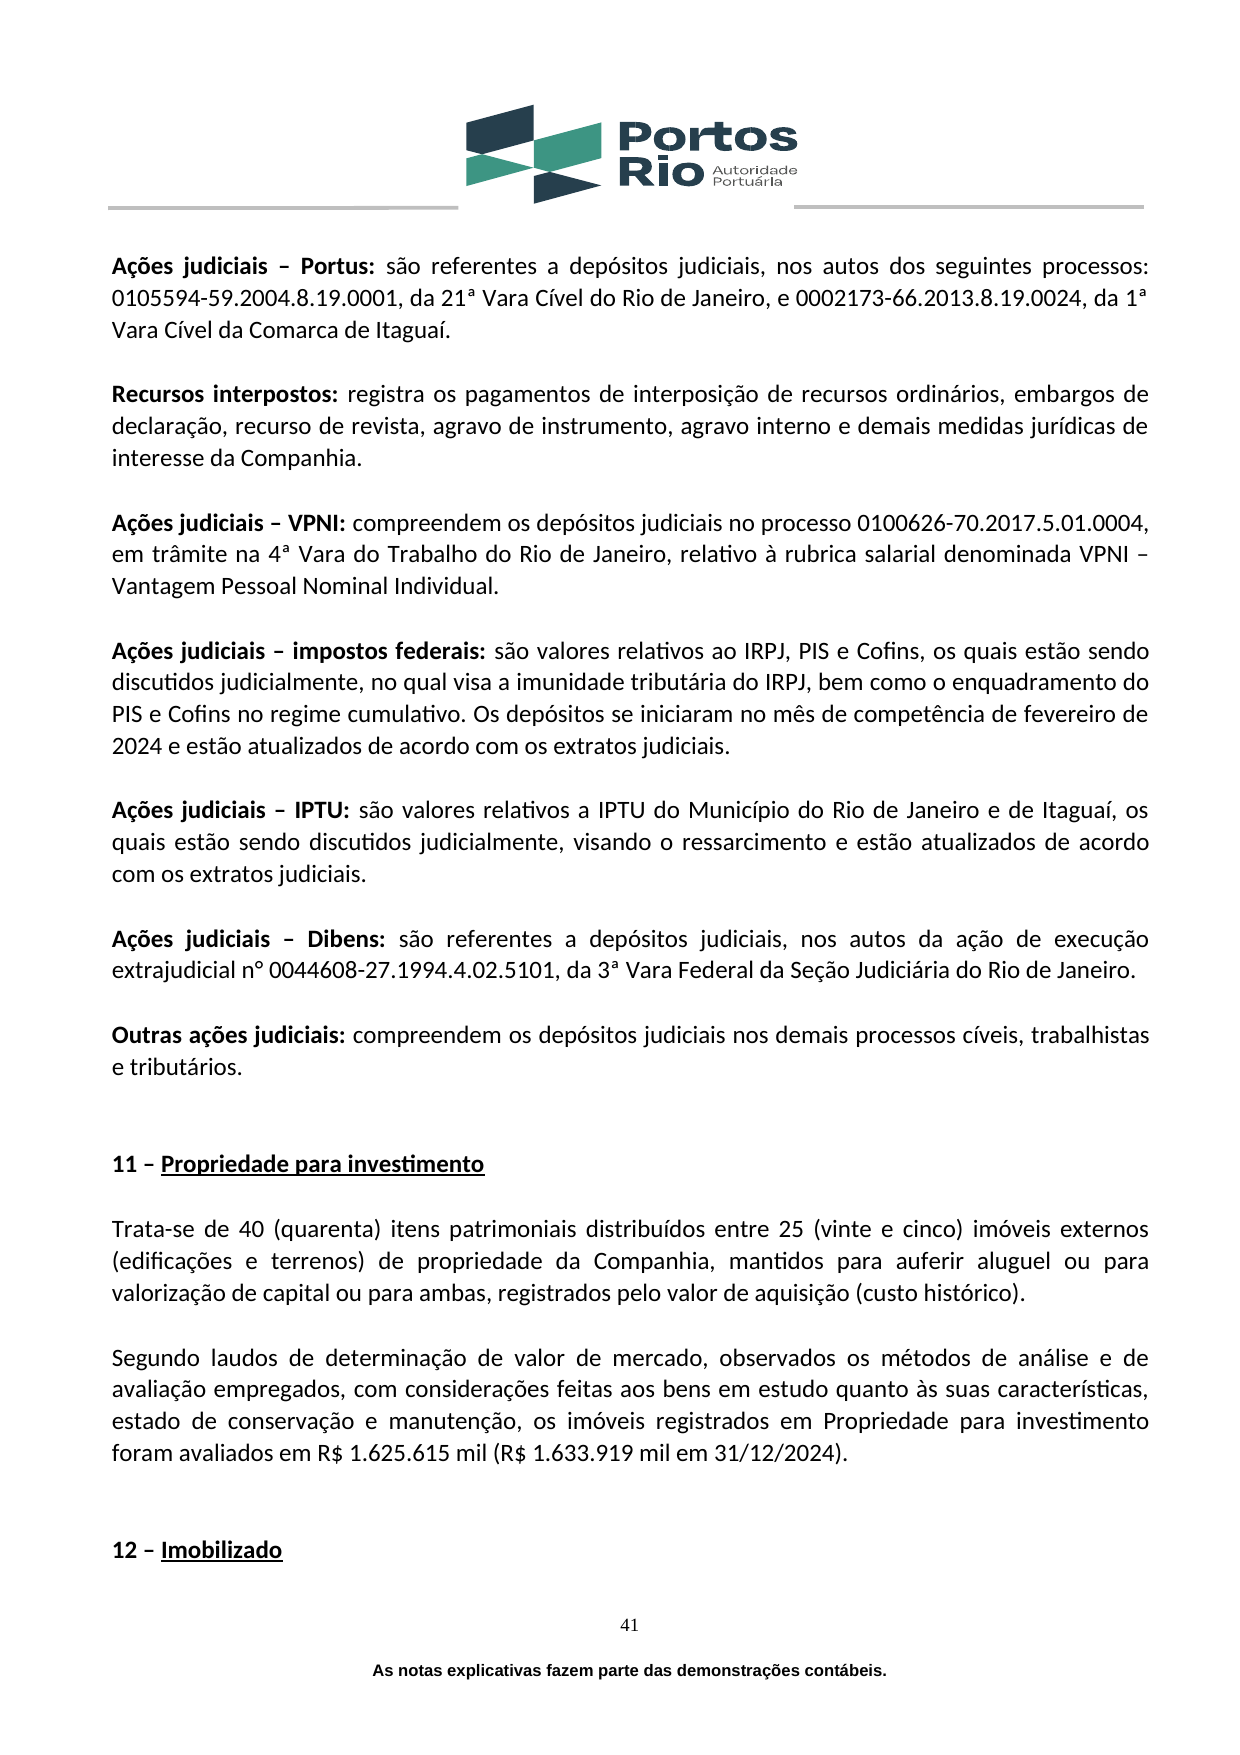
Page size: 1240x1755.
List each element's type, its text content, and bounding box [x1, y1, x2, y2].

text Ações judiciais – IPTU: são valores relativos a IPTU do Município do Rio de Janeiro e de Itaguaí, os quais estão sendo discutidos judicialmente, visando o ressarcimento e estão atualizados de acordo com os extratos judiciais. [112, 795, 1151, 888]
text Outras ações judiciais: compreendem os depósitos judiciais nos demais processos cíveis, trabalhistas e tributários. [112, 1019, 1151, 1081]
text Ações judiciais – VPNI: compreendem os depósitos judiciais no processo 0100626-70.2017.5.01.0004, em trâmite na 4ª Vara do Trabalho do Rio de Janeiro, relativo à rubrica salarial denominada VPNI – Vantagem Pessoal Nominal Individual. [112, 507, 1151, 601]
text Ações judiciais – Dibens: são referentes a depósitos judiciais, nos autos da ação de execução extrajudicial n° 0044608-27.1994.4.02.5101, da 3ª Vara Federal da Seção Judiciária do Rio de Janeiro. [112, 923, 1151, 985]
text Trata-se de 40 (quarenta) itens patrimoniais distribuídos entre 25 (vinte e cinco) imóveis externos (edificações e terrenos) de propriedade da Companhia, mantidos para auferir aluguel ou para valorização de capital ou para ambas, registrados pelo valor de aquisição (custo histórico). [112, 1213, 1151, 1307]
text Ações judiciais – impostos federais: são valores relativos ao IRPJ, PIS e Cofins, os quais estão sendo discutidos judicialmente, no qual visa a imunidade tributária do IRPJ, bem como o enquadramento do PIS e Cofins no regime cumulativo. Os depósitos se iniciaram no mês de competência de fevereiro de 2024 e estão atualizados de acordo com os extratos judiciais. [112, 635, 1151, 760]
text Segundo laudos de determinação de valor de mercado, observados os métodos de análise e de avaliação empregados, com considerações feitas aos bens em estudo quanto às suas características, estado de conservação e manutenção, os imóveis registrados em Propriedade para investimento foram avaliados em R$ 1.625.615 mil (R$ 1.633.919 mil em 31/12/2024). [112, 1342, 1151, 1467]
subtitle 12 – Imobilizado [112, 1534, 1155, 1564]
text Recursos interpostos: registra os pagamentos de interposição de recursos ordinários, embargos de declaração, recurso de revista, agravo de instrumento, agravo interno e demais medidas jurídicas de interesse da Companhia. [112, 379, 1151, 472]
subtitle 11 – Propriedade para investimento [112, 1148, 1155, 1179]
text Ações judiciais – Portus: são referentes a depósitos judiciais, nos autos dos seguintes processos: 0105594-59.2004.8.19.0001, da 21ª Vara Cível do Rio de Janeiro, e 0002173-66.2013.8.19.0024, da 1ª Vara Cível da Comarca de Itaguaí. [112, 251, 1151, 344]
